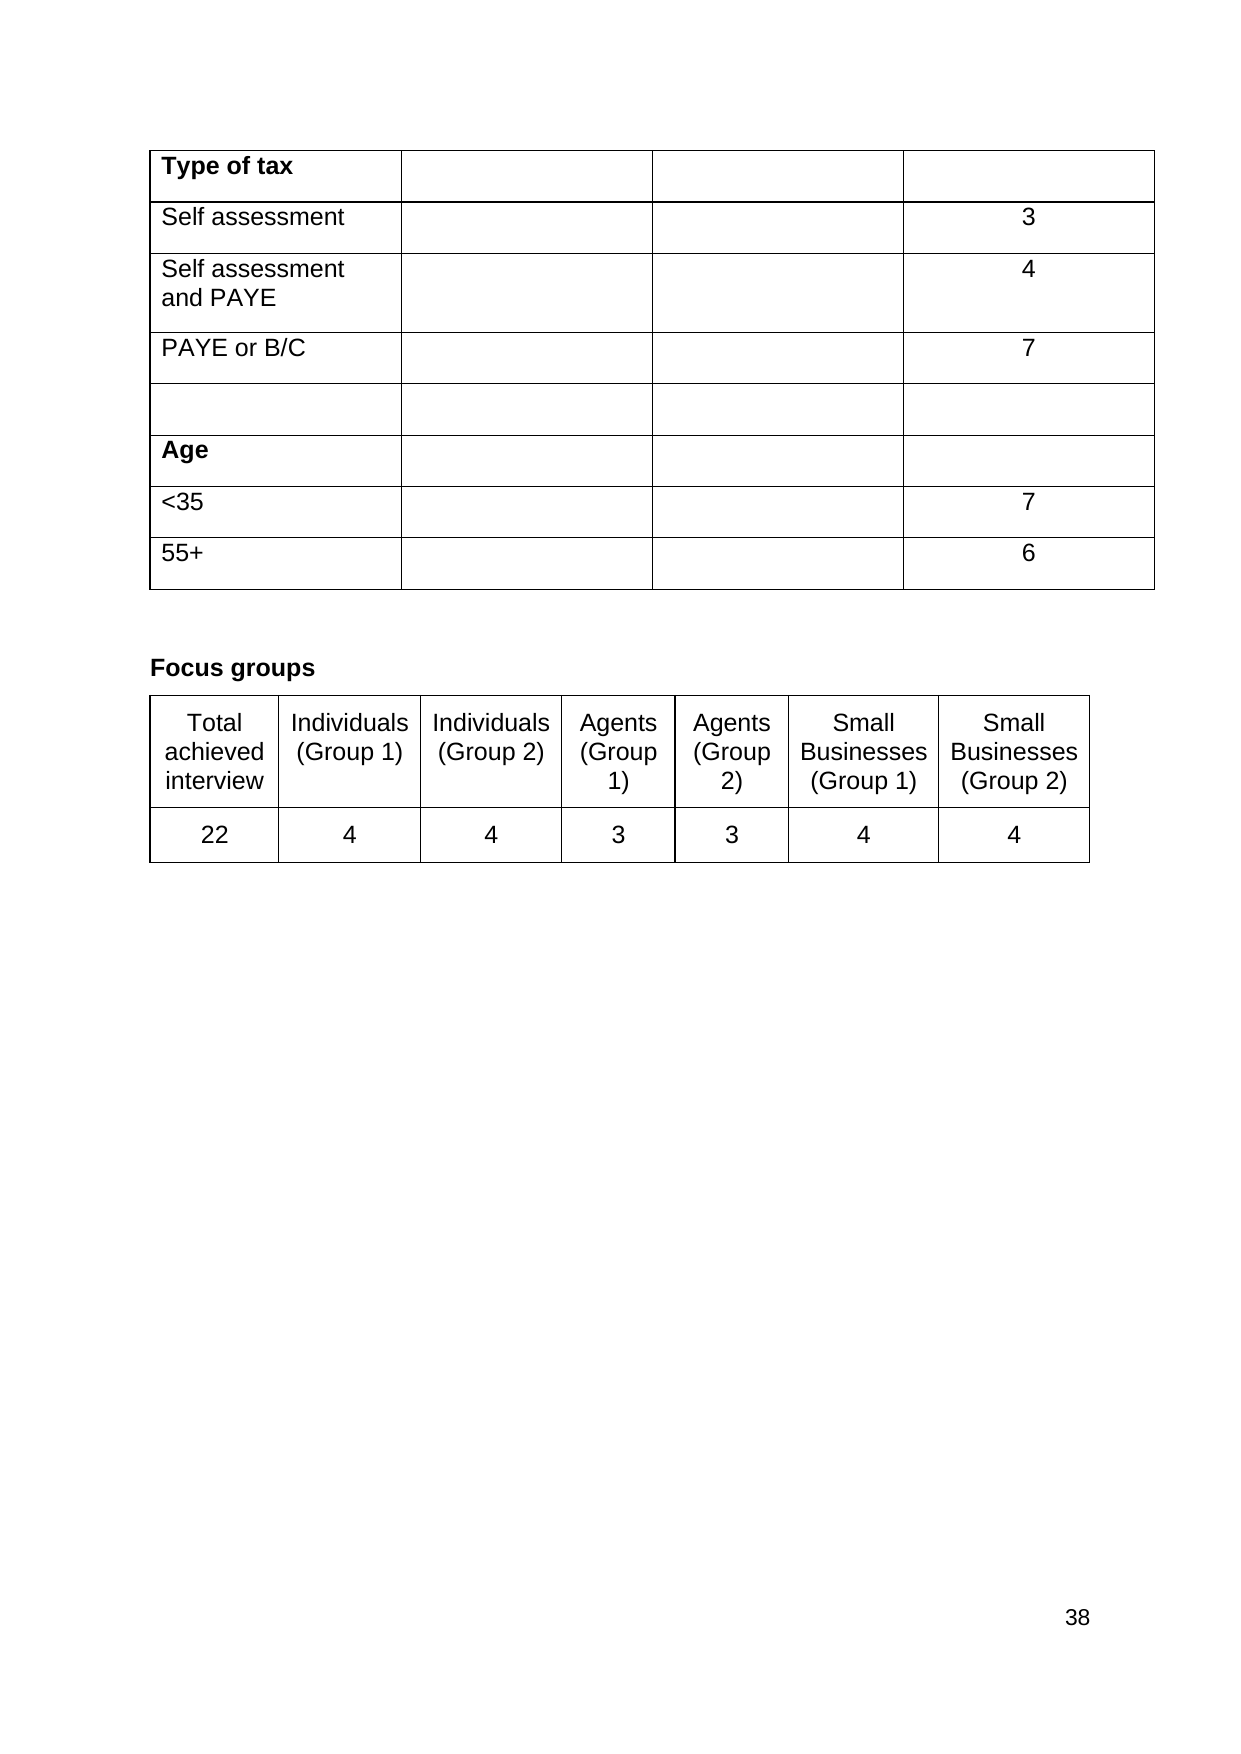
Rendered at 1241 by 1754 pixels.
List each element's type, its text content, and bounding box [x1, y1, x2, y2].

table_cell [402, 487, 652, 537]
table_header Small Businesses (Group 1) [789, 696, 938, 807]
table_cell <35 [151, 487, 401, 537]
table_cell [904, 436, 1154, 486]
table_cell [653, 254, 903, 332]
table_cell [653, 333, 903, 383]
table_cell [402, 333, 652, 383]
table_cell 4 [904, 254, 1154, 332]
table_header Individuals (Group 1) [279, 696, 420, 807]
table_cell 3 [904, 203, 1154, 253]
table_cell 4 [421, 808, 561, 862]
table_cell Self assessment [151, 203, 401, 253]
table_cell [904, 151, 1154, 201]
text Focus groups [150, 653, 1090, 682]
table_header Small Businesses (Group 2) [939, 696, 1089, 807]
table_cell [402, 538, 652, 588]
table_cell Age [151, 436, 401, 486]
table_cell [402, 254, 652, 332]
table_cell [402, 436, 652, 486]
table_cell 7 [904, 333, 1154, 383]
table_cell [653, 203, 903, 253]
table_cell 4 [939, 808, 1089, 862]
table_cell [653, 487, 903, 537]
table_header Total achieved interview [151, 696, 278, 807]
table_cell 22 [151, 808, 278, 862]
table_cell [653, 384, 903, 434]
table_cell [402, 151, 652, 201]
table_cell [402, 203, 652, 253]
table_cell 4 [789, 808, 938, 862]
table_cell 6 [904, 538, 1154, 588]
table_header Individuals (Group 2) [421, 696, 561, 807]
table_header Agents (Group 2) [676, 696, 788, 807]
table_cell 7 [904, 487, 1154, 537]
table_cell [653, 538, 903, 588]
table_cell [653, 436, 903, 486]
table_cell Self assessment and PAYE [151, 254, 401, 332]
table_cell [402, 384, 652, 434]
table_cell Type of tax [151, 151, 401, 201]
table_cell PAYE or B/C [151, 333, 401, 383]
table_cell 55+ [151, 538, 401, 588]
table_cell 4 [279, 808, 420, 862]
table_cell [653, 151, 903, 201]
table_cell 3 [562, 808, 674, 862]
table_cell 3 [676, 808, 788, 862]
table_cell [151, 384, 401, 434]
table_header Agents (Group 1) [562, 696, 674, 807]
table_cell [904, 384, 1154, 434]
